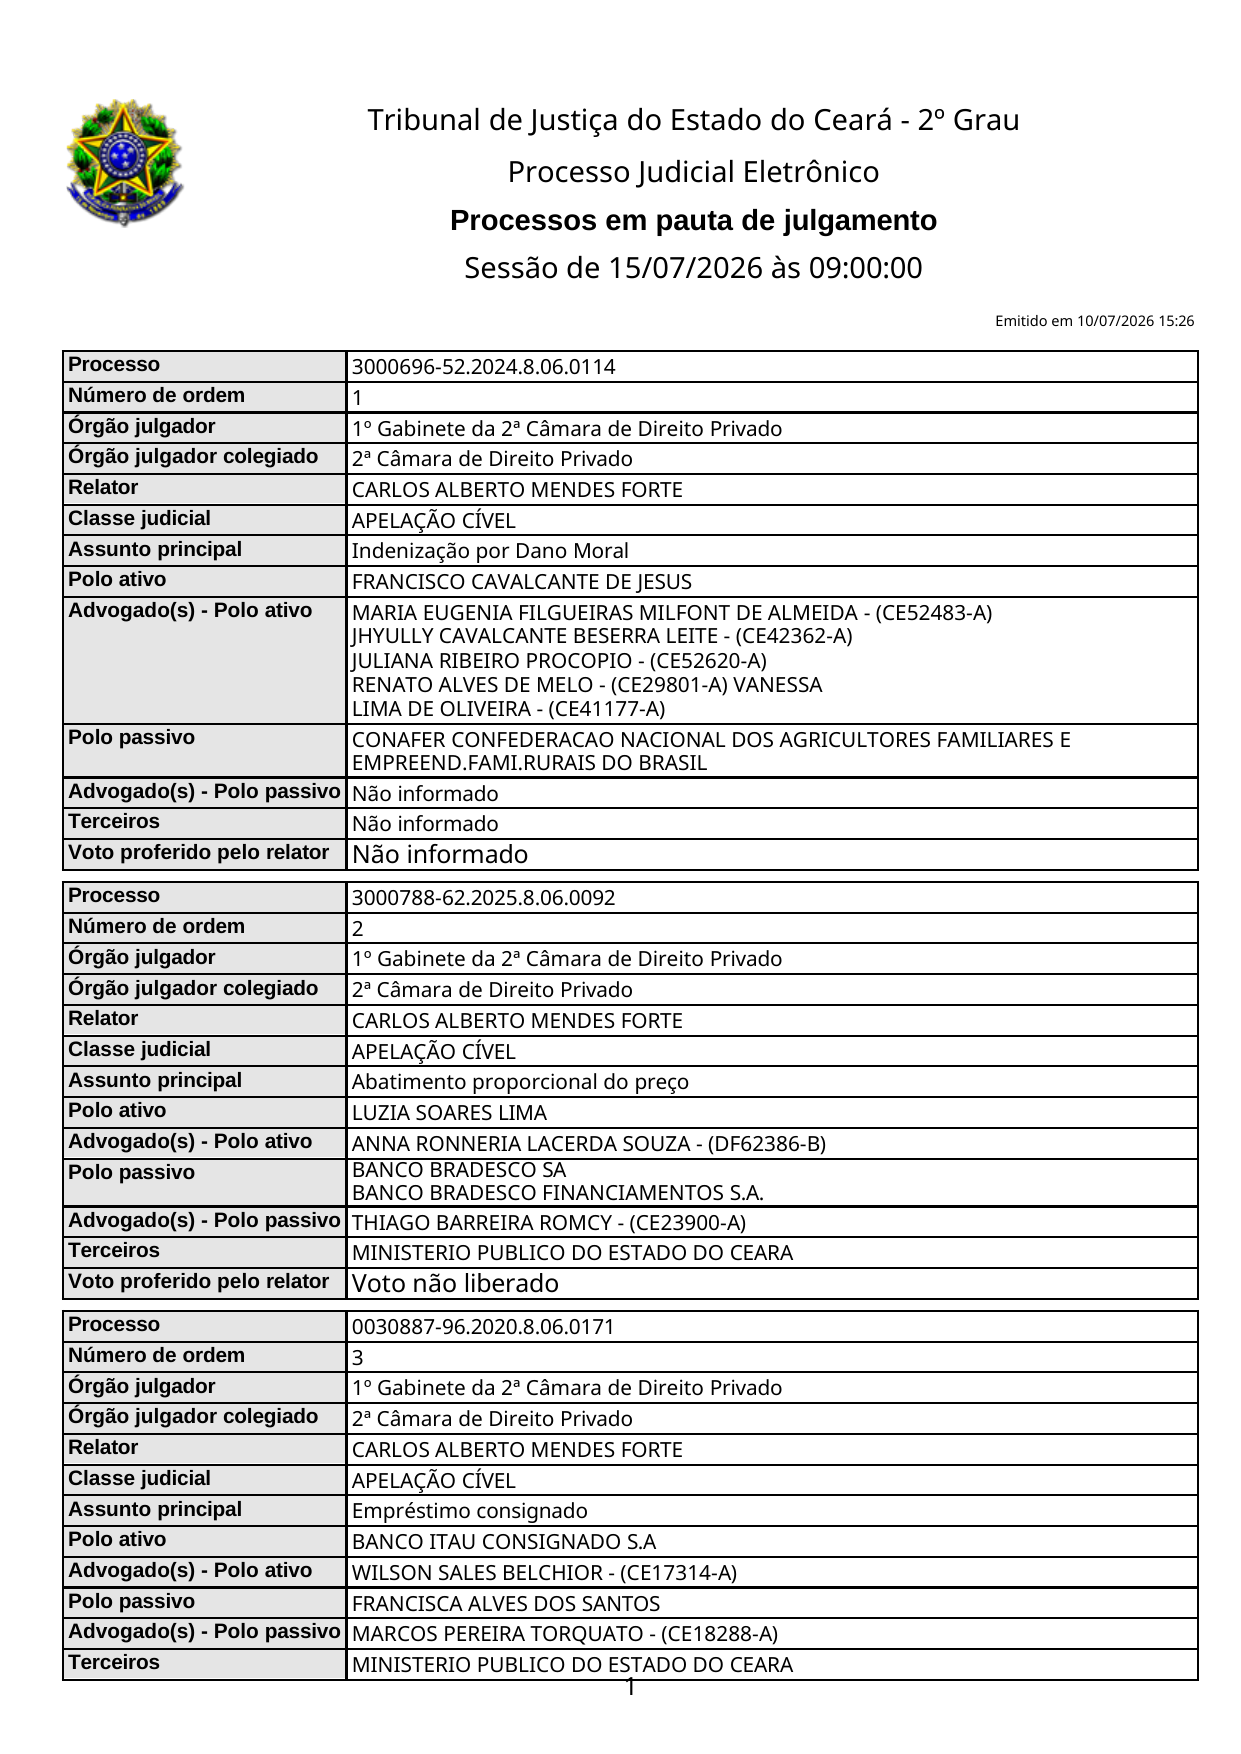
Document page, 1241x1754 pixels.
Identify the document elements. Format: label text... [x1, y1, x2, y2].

table_cell Polo passivo [64, 1160, 345, 1205]
table_cell BANCO BRADESCO SA BANCO BRADESCO FINANCIAMENTOS S.A. [348, 1160, 1197, 1205]
table_cell Polo passivo [64, 725, 345, 776]
table_cell 3 [348, 1343, 1197, 1371]
table_cell 1º Gabinete da 2ª Câmara de Direito Privado [348, 1373, 1197, 1402]
table_cell Não informado [348, 840, 1197, 869]
table_cell Empréstimo consignado [348, 1496, 1197, 1525]
table_cell Número de ordem [64, 383, 345, 411]
table_cell ANNA RONNERIA LACERDA SOUZA - (DF62386-B) [348, 1129, 1197, 1157]
table_cell Órgão julgador [64, 1373, 345, 1402]
table_cell Número de ordem [64, 1343, 345, 1371]
table_cell CONAFER CONFEDERACAO NACIONAL DOS AGRICULTORES FAMILIARES E EMPREEND.FAMI.RURAIS DO BRASIL [348, 725, 1197, 776]
table_cell Classe judicial [64, 506, 345, 534]
table_cell Abatimento proporcional do preço [348, 1067, 1197, 1096]
table_header Processo [64, 1312, 345, 1341]
table_cell Órgão julgador colegiado [64, 975, 345, 1004]
table_cell Assunto principal [64, 1496, 345, 1525]
table_cell 1º Gabinete da 2ª Câmara de Direito Privado [348, 414, 1197, 442]
table_cell BANCO ITAU CONSIGNADO S.A [348, 1527, 1197, 1556]
table_cell Relator [64, 1435, 345, 1463]
table_cell WILSON SALES BELCHIOR - (CE17314-A) [348, 1558, 1197, 1586]
table_cell Número de ordem [64, 914, 345, 942]
table_cell Terceiros [64, 1650, 345, 1678]
table_cell Relator [64, 475, 345, 503]
table_cell 2ª Câmara de Direito Privado [348, 975, 1197, 1004]
table_cell MINISTERIO PUBLICO DO ESTADO DO CEARA [348, 1238, 1197, 1267]
table_cell Polo ativo [64, 1527, 345, 1556]
table_cell Terceiros [64, 1238, 345, 1267]
table_cell 1 [348, 383, 1197, 411]
table_cell Relator [64, 1006, 345, 1034]
table_cell LUZIA SOARES LIMA [348, 1098, 1197, 1127]
table_cell Indenização por Dano Moral [348, 536, 1197, 565]
table_cell Assunto principal [64, 536, 345, 565]
table_cell 2 [348, 914, 1197, 942]
title Processos em pauta de julgamento [318, 203, 1069, 237]
table_cell Polo ativo [64, 567, 345, 596]
table_cell MINISTERIO PUBLICO DO ESTADO DO CEARA [348, 1650, 1197, 1678]
text Emitido em 10/07/2026 15:26 [59, 310, 1195, 330]
table_header 3000696-52.2024.8.06.0114 [348, 352, 1197, 381]
table_header 3000788-62.2025.8.06.0092 [348, 883, 1197, 912]
table_cell CARLOS ALBERTO MENDES FORTE [348, 1006, 1197, 1034]
table_cell Advogado(s) - Polo passivo [64, 779, 345, 807]
table_cell APELAÇÃO CÍVEL [348, 1466, 1197, 1494]
table_cell Assunto principal [64, 1067, 345, 1096]
table_cell CARLOS ALBERTO MENDES FORTE [348, 475, 1197, 503]
table_cell APELAÇÃO CÍVEL [348, 506, 1197, 534]
table_cell MARCOS PEREIRA TORQUATO - (CE18288-A) [348, 1619, 1197, 1648]
table_cell FRANCISCA ALVES DOS SANTOS [348, 1589, 1197, 1617]
table_cell Advogado(s) - Polo ativo [64, 1558, 345, 1586]
table_cell Voto proferido pelo relator [64, 1269, 345, 1298]
table_cell Órgão julgador [64, 944, 345, 973]
table_cell Órgão julgador colegiado [64, 1404, 345, 1433]
table_cell Voto proferido pelo relator [64, 840, 345, 869]
text Sessão de 15/07/2026 às 09:00:00 [318, 247, 1069, 287]
table_cell Advogado(s) - Polo passivo [64, 1208, 345, 1236]
table_cell Advogado(s) - Polo ativo [64, 1129, 345, 1157]
table_header Processo [64, 883, 345, 912]
table_cell Terceiros [64, 809, 345, 838]
table_cell Classe judicial [64, 1037, 345, 1065]
table_header Processo [64, 352, 345, 381]
table_cell Não informado [348, 779, 1197, 807]
table_cell MARIA EUGENIA FILGUEIRAS MILFONT DE ALMEIDA - (CE52483-A) JHYULLY CAVALCANTE BESERRA LEITE - (CE42362-A) JULIANA RIBEIRO PROCOPIO - (CE52620-A) RENATO ALVES DE MELO - (CE29801-A) VANESSA LIMA DE OLIVEIRA - (CE41177-A) [348, 598, 1197, 723]
table_cell 2ª Câmara de Direito Privado [348, 1404, 1197, 1433]
picture [66, 99, 185, 228]
table_cell CARLOS ALBERTO MENDES FORTE [348, 1435, 1197, 1463]
table_cell Não informado [348, 809, 1197, 838]
table_cell 2ª Câmara de Direito Privado [348, 444, 1197, 473]
table_cell THIAGO BARREIRA ROMCY - (CE23900-A) [348, 1208, 1197, 1236]
table_cell Classe judicial [64, 1466, 345, 1494]
table_header 0030887-96.2020.8.06.0171 [348, 1312, 1197, 1341]
table_cell Advogado(s) - Polo passivo [64, 1619, 345, 1648]
text Tribunal de Justiça do Estado do Ceará - 2º Grau Processo Judicial Eletrônico [318, 100, 1069, 191]
table_cell 1º Gabinete da 2ª Câmara de Direito Privado [348, 944, 1197, 973]
table_cell APELAÇÃO CÍVEL [348, 1037, 1197, 1065]
table_cell Polo passivo [64, 1589, 345, 1617]
table_cell Polo ativo [64, 1098, 345, 1127]
table_cell Órgão julgador [64, 414, 345, 442]
table_cell Voto não liberado [348, 1269, 1197, 1298]
table_cell Órgão julgador colegiado [64, 444, 345, 473]
table_cell Advogado(s) - Polo ativo [64, 598, 345, 723]
table_cell FRANCISCO CAVALCANTE DE JESUS [348, 567, 1197, 596]
